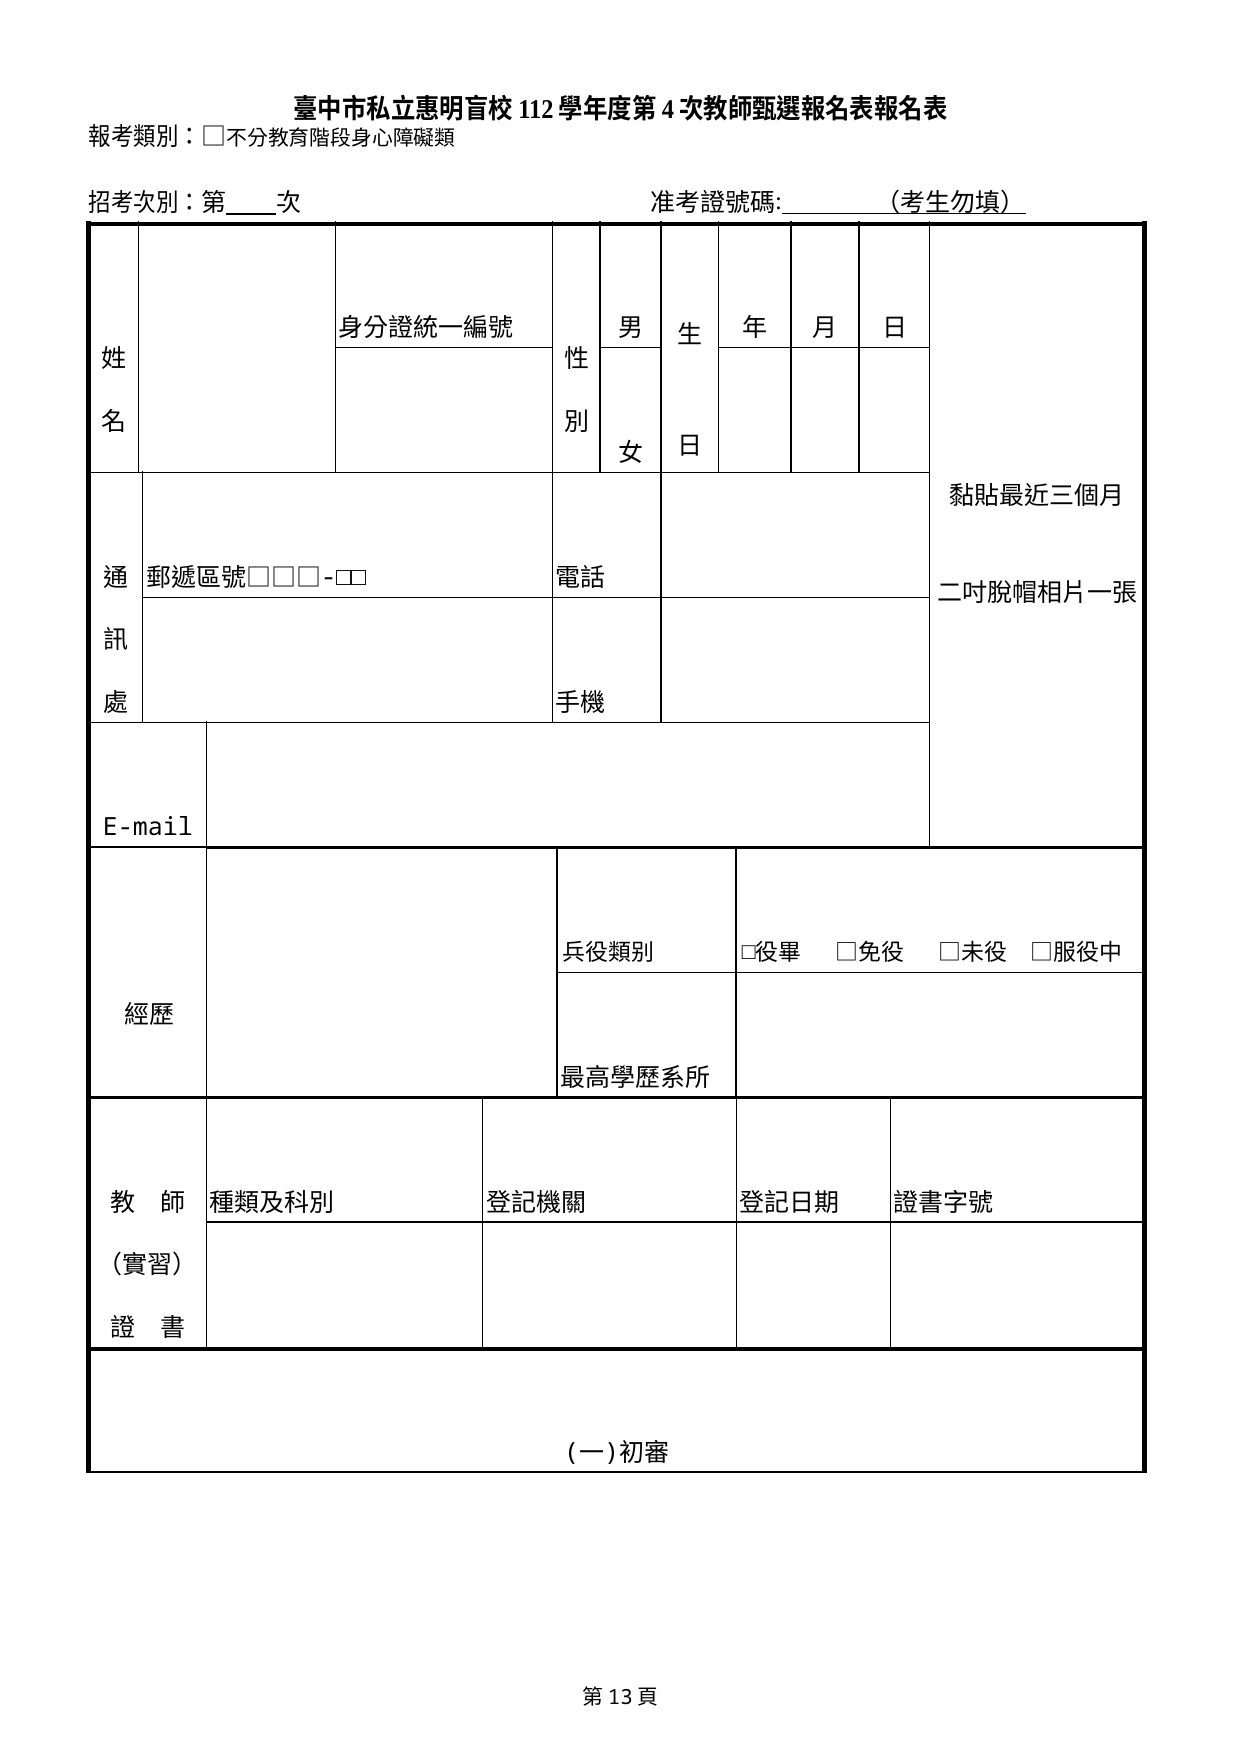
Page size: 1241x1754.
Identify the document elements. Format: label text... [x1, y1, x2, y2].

table_header [139, 226, 335, 471]
table_cell 種類及科別 [207, 1099, 482, 1221]
table_cell [891, 1223, 1142, 1346]
table_cell 證書字號 [891, 1099, 1142, 1221]
table_cell [1147, 596, 1152, 721]
table_cell E-mail [91, 723, 206, 846]
table_header 日 [860, 226, 929, 346]
table_cell 手機 [553, 598, 660, 721]
table_cell 經歷 [91, 848, 206, 1096]
table_cell 電話 [553, 473, 660, 596]
table_cell [1147, 721, 1152, 846]
table_header [1147, 221, 1152, 346]
table_header 身分證統一編號 [336, 226, 552, 346]
text 臺中市私立惠明盲校112學年度第4次教師甄選報名表報名表 [89, 96, 1152, 123]
table_header 黏貼最近三個月 二吋脫帽相片一張 [930, 226, 1142, 846]
table_cell [737, 1223, 890, 1346]
table_cell 登記日期 [737, 1099, 890, 1221]
table_cell 通訊處 [91, 473, 142, 721]
table_cell [207, 849, 556, 1096]
table_cell □役畢 □免役 □未役 □服役中 [737, 849, 1142, 971]
table_cell 女 [601, 348, 660, 471]
table_cell 最高學歷系所 [558, 973, 735, 1096]
table_header 生 日 [662, 226, 718, 471]
table_header 月 [792, 226, 858, 346]
table_header 姓名 [91, 226, 138, 471]
table_header 性別 [553, 226, 599, 471]
text 招考次別：第 次 准考證號碼: （考生勿填） [89, 159, 1152, 221]
table_header 男 [601, 226, 660, 346]
table_cell (一)初審 [91, 1351, 1142, 1471]
table_cell 兵役類别 [558, 849, 735, 971]
table_cell [792, 348, 858, 471]
table_cell [207, 1223, 482, 1346]
text 報考類別：□不分教育階段身心障礙類 [89, 123, 1152, 151]
table_cell [737, 973, 1142, 1096]
table_cell [207, 723, 929, 846]
table_cell [336, 348, 552, 471]
table_cell [1147, 1096, 1152, 1221]
table_cell [143, 598, 552, 721]
table_cell [1147, 346, 1152, 471]
table_cell [662, 473, 929, 596]
table_cell [1147, 471, 1152, 596]
table_cell [1147, 846, 1152, 971]
table_cell [1147, 971, 1152, 1096]
table_cell [860, 348, 929, 471]
table_cell [1147, 1221, 1152, 1346]
table_cell [483, 1223, 736, 1346]
table_cell [662, 598, 929, 721]
table_cell 登記機關 [483, 1099, 736, 1221]
table_cell [1147, 1346, 1152, 1471]
table_header 年 [719, 226, 790, 346]
table_cell 郵遞區號□□□-□□ [143, 473, 552, 596]
table_cell 教 師 （實習） 證 書 [91, 1099, 206, 1346]
table_cell [719, 348, 790, 471]
